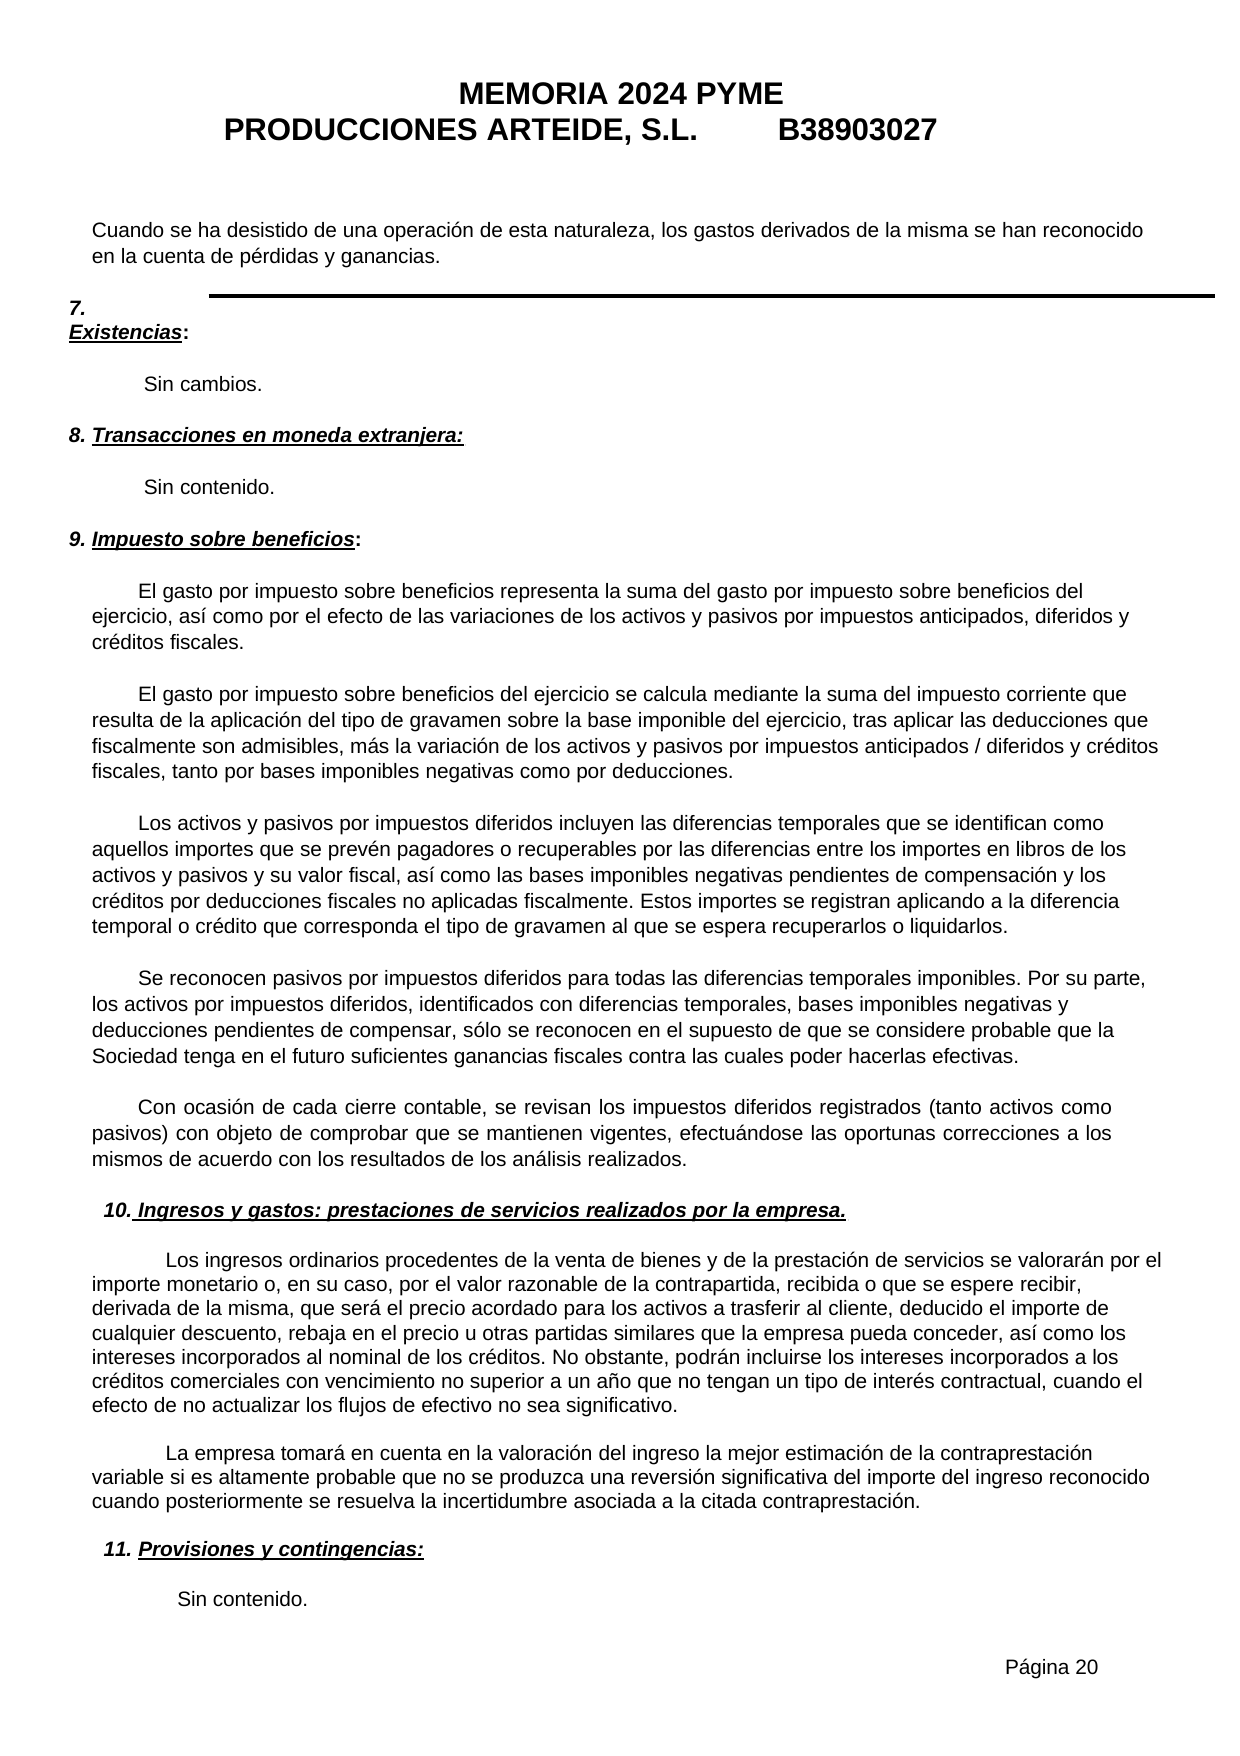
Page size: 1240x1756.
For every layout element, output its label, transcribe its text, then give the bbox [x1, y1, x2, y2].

text Sin cambios. [144, 372, 1189, 396]
text El gasto por impuesto sobre beneficios representa la suma del gasto por impuesto sobre beneficios del ejercicio, así como por el efecto de las variaciones de los activos y pasivos por impuestos anticipados, diferidos y créditos fiscales. [92, 578, 1147, 654]
text Con ocasión de cada cierre contable, se revisan los impuestos diferidos registrados (tanto activos como pasivos) con objeto de comprobar que se mantienen vigentes, efectuándose las oportunas correcciones a los mismos de acuerdo con los resultados de los análisis realizados. [92, 1095, 1112, 1170]
text Sin contenido. [177, 1587, 1189, 1611]
list Impuesto sobre beneficios: [69, 527, 1189, 551]
text Los ingresos ordinarios procedentes de la venta de bienes y de la prestación de servicios se valorarán por el importe monetario o, en su caso, por el valor razonable de la contrapartida, recibida o que se espere recibir, derivada de la misma, que será el precio acordado para los activos a trasferir al cliente, deducido el importe de cualquier descuento, rebaja en el precio u otras partidas similares que la empresa pueda conceder, así como los intereses incorporados al nominal de los créditos. No obstante, podrán incluirse los intereses incorporados a los créditos comerciales con vencimiento no superior a un año que no tengan un tipo de interés contractual, cuando el efecto de no actualizar los flujos de efectivo no sea significativo. [92, 1248, 1164, 1417]
list Existencias: [69, 296, 1189, 344]
list Transacciones en moneda extranjera: [69, 423, 1189, 447]
text Cuando se ha desistido de una operación de esta naturaleza, los gastos derivados de la misma se han reconocido en la cuenta de pérdidas y ganancias. [92, 218, 1161, 268]
text Se reconocen pasivos por impuestos diferidos para todas las diferencias temporales imponibles. Por su parte, los activos por impuestos diferidos, identificados con diferencias temporales, bases imponibles negativas y deducciones pendientes de compensar, sólo se reconocen en el supuesto de que se considere probable que la Sociedad tenga en el futuro suficientes ganancias fiscales contra las cuales poder hacerlas efectivas. [92, 966, 1161, 1067]
text El gasto por impuesto sobre beneficios del ejercicio se calcula mediante la suma del impuesto corriente que resulta de la aplicación del tipo de gravamen sobre la base imponible del ejercicio, tras aplicar las deducciones que fiscalmente son admisibles, más la variación de los activos y pasivos por impuestos anticipados / diferidos y créditos fiscales, tanto por bases imponibles negativas como por deducciones. [92, 682, 1161, 783]
list Provisiones y contingencias: [103, 1537, 1189, 1561]
text Sin contenido. [144, 475, 1189, 499]
list Ingresos y gastos: prestaciones de servicios realizados por la empresa. [103, 1198, 1189, 1222]
text La empresa tomará en cuenta en la valoración del ingreso la mejor estimación de la contraprestación variable si es altamente probable que no se produzca una reversión significativa del importe del ingreso reconocido cuando posteriormente se resuelva la incertidumbre asociada a la citada contraprestación. [92, 1441, 1161, 1513]
text Los activos y pasivos por impuestos diferidos incluyen las diferencias temporales que se identifican como aquellos importes que se prevén pagadores o recuperables por las diferencias entre los importes en libros de los activos y pasivos y su valor fiscal, así como las bases imponibles negativas pendientes de compensación y los créditos por deducciones fiscales no aplicadas fiscalmente. Estos importes se registran aplicando a la diferencia temporal o crédito que corresponda el tipo de gravamen al que se espera recuperarlos o liquidarlos. [92, 811, 1161, 938]
